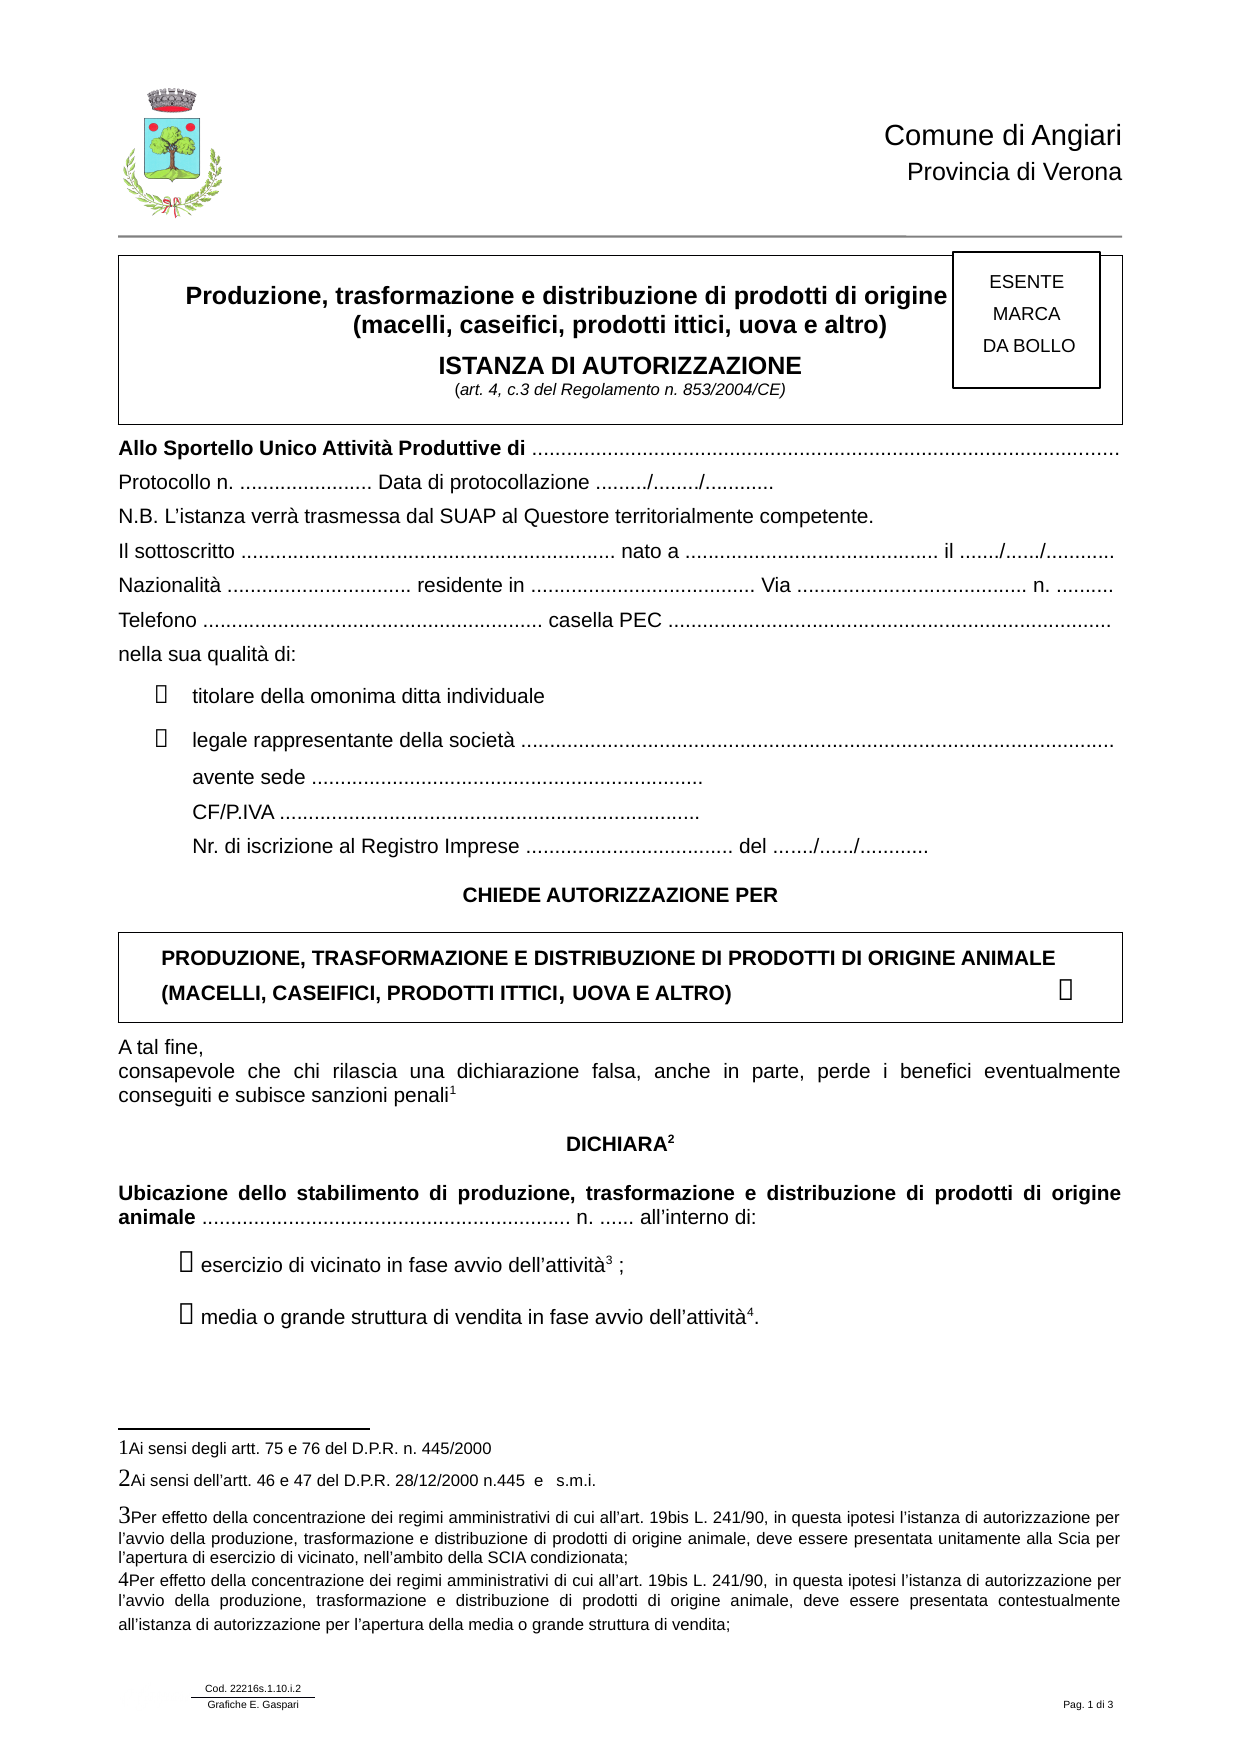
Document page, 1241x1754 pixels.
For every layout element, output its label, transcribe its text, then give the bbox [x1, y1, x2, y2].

text avente sede .................................................................... [192, 765, 1122, 789]
text Nazionalità ................................ residente in ....................................... Via ........................................ n. .......... [118, 573, 1122, 597]
text CF/P.IVA ......................................................................... [192, 799, 1122, 823]
text A tal fine, [118, 1035, 1122, 1059]
text Allo Sportello Unico Attività Produttive di [118, 436, 1122, 459]
text nella sua qualità di: [118, 642, 1122, 666]
table_header PRODUZIONE, TRASFORMAZIONE E DISTRIBUZIONE DI PRODOTTI DI ORIGINE ANIMALE (MACELLI, CASEIFICI, PRODOTTI ITTICI, UOVA E ALTRO)  [119, 933, 1122, 1022]
text Per effetto della concentrazione dei regimi amministrativi di cui all’art. 19bis L. 241/90, in questa ipotesi l’istanza di autorizzazione per l’avvio della produzione, trasformazione e distribuzione di prodotti di origine animale, deve essere presentata unitamente alla Scia per l’apertura di esercizio di vicinato, nell’ambito della SCIA condizionata; [118, 1500, 1122, 1567]
text  titolare della omonima ditta individuale [153, 676, 1122, 710]
text Ai sensi degli artt. 75 e 76 del D.P.R. n. 445/2000 [118, 1435, 1122, 1459]
text Ubicazione dello stabilimento di produzione, trasformazione e distribuzione di prodotti di origine animale ................................................................ n. ...... all’interno di: [118, 1181, 1122, 1229]
text Provincia di Verona [224, 157, 1122, 185]
text Comune di Angiari [224, 118, 1122, 152]
text  legale rappresentante della società ....................................................................................................... [153, 721, 1122, 755]
text Per effetto della concentrazione dei regimi amministrativi di cui all’art. 19bis L. 241/90, in questa ipotesi l’istanza di autorizzazione per l’avvio della produzione, trasformazione e distribuzione di prodotti di origine animale, deve essere presentata contestualmente all’istanza di autorizzazione per l’apertura della media o grande struttura di vendita; [118, 1567, 1122, 1636]
text N.B. L’istanza verrà trasmessa dal SUAP al Questore territorialmente competente. [118, 504, 1122, 528]
text  esercizio di vicinato in fase avvio dell’attività ; [177, 1241, 1122, 1281]
text CHIEDE AUTORIZZAZIONE PER [118, 883, 1122, 907]
text Telefono ........................................................... casella PEC ............................................................................. [118, 607, 1122, 631]
picture [122, 87, 224, 219]
text consapevole che chi rilascia una dichiarazione falsa, anche in parte, perde i benefici eventualmente conseguiti e subisce sanzioni penali [118, 1059, 1122, 1107]
text Protocollo n. ....................... Data di protocollazione ........./......../............ [118, 470, 1122, 494]
table_header Produzione, trasformazione e distribuzione di prodotti di origine animale (macelli, caseifici, prodotti ittici, uova e altro) ISTANZA DI AUTORIZZAZIONE (art. 4, c.3 del Regolamento n. 853/2004/CE) [119, 256, 1122, 424]
text Ai sensi dell’artt. 46 e 47 del D.P.R. 28/12/2000 n.445 e s.m.i. [118, 1463, 1122, 1492]
text Nr. di iscrizione al Registro Imprese .................................... del ......./....../............ [192, 834, 1122, 858]
text DICHIARA [157, 1132, 1083, 1156]
text Il sottoscritto ................................................................. nato a ............................................ il ......./....../............ [118, 539, 1122, 563]
text  media o grande struttura di vendita in fase avvio dell’attività. [177, 1293, 1122, 1333]
